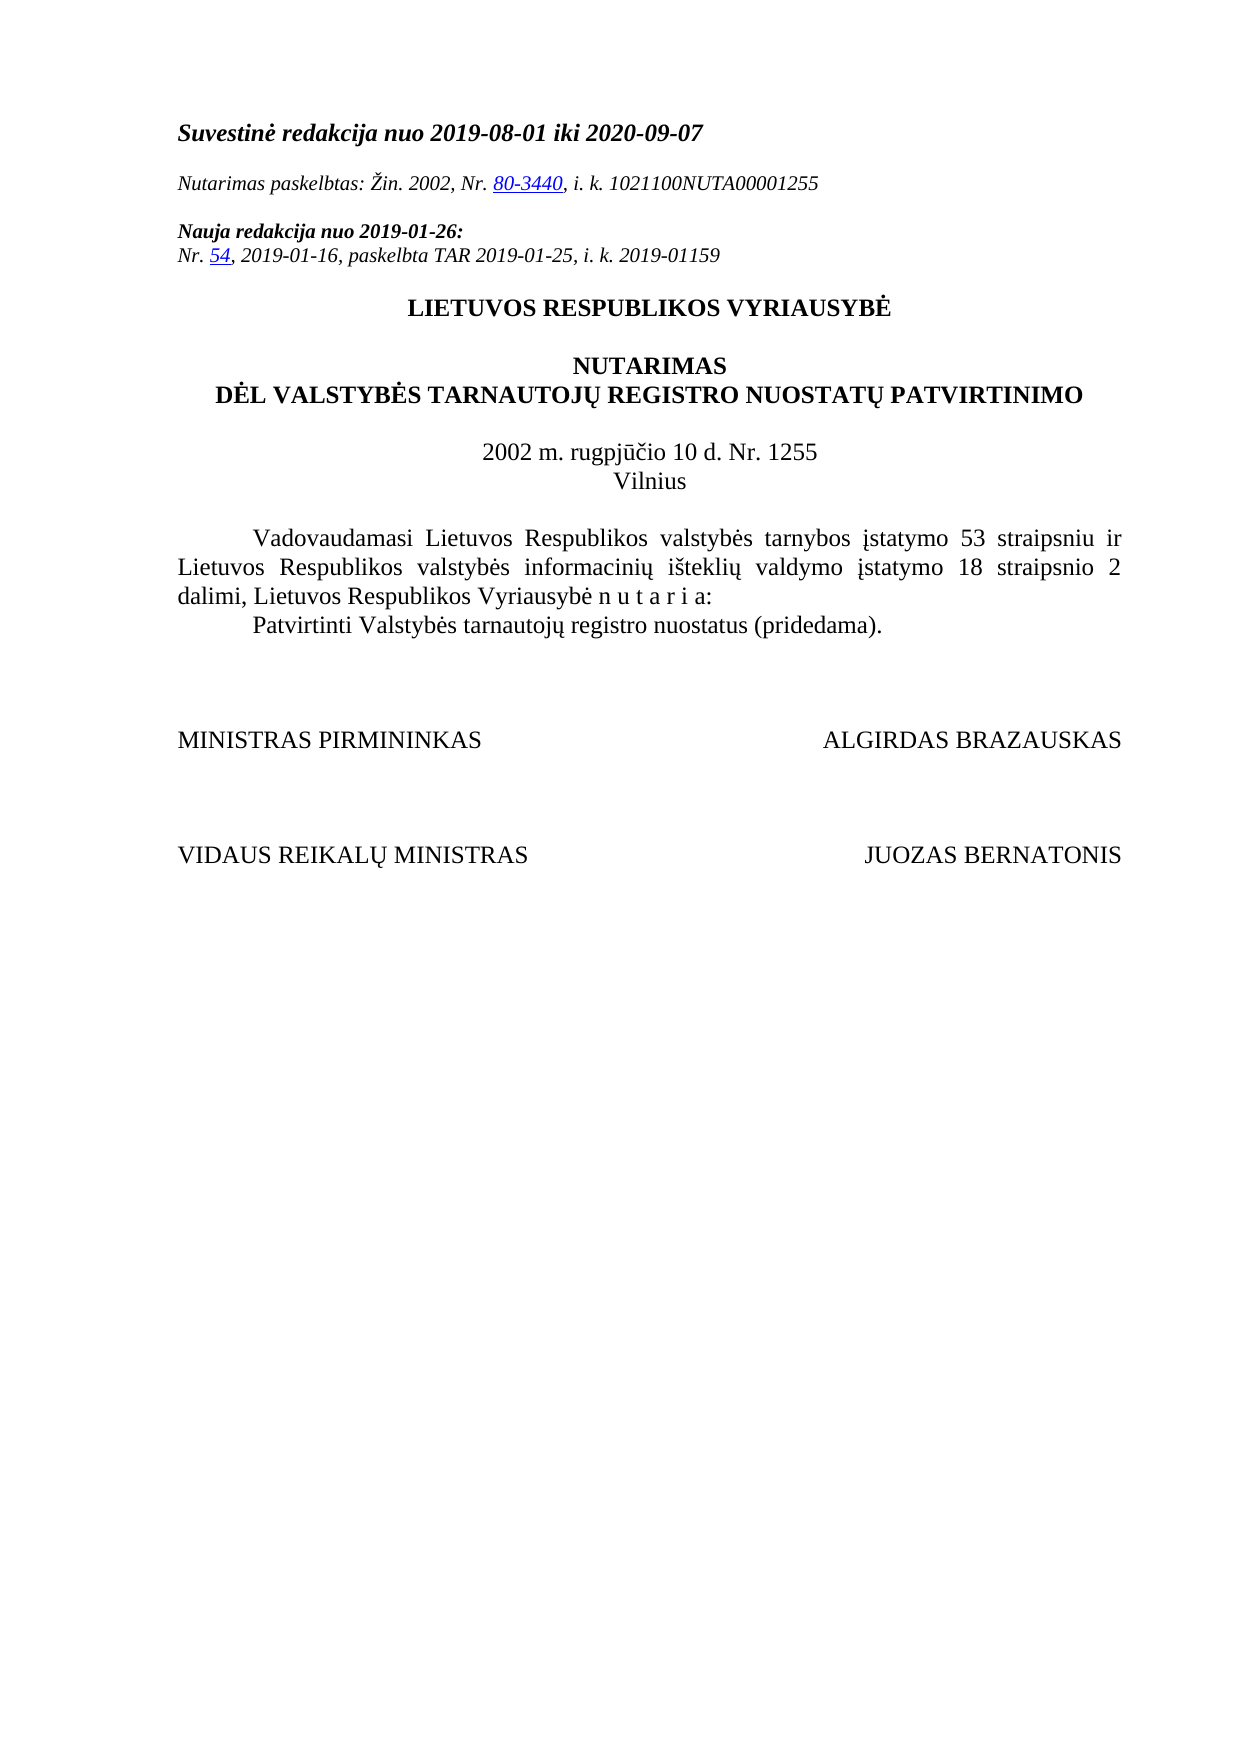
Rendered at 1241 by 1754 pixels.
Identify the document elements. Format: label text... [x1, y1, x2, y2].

text MINISTRAS PIRMININKAS ALGIRDAS BRAZAUSKAS [177, 725, 1122, 753]
text Suvestinė redakcija nuo 2019-08-01 iki 2020-09-07 [177, 118, 1122, 147]
text Vilnius [177, 466, 1122, 495]
text LIETUVOS RESPUBLIKOS VYRIAUSYBĖ [177, 293, 1122, 322]
text Nauja redakcija nuo 2019-01-26: [177, 219, 1122, 243]
text VIDAUS REIKALŲ MINISTRAS JUOZAS BERNATONIS [177, 840, 1122, 868]
text NUTARIMAS [177, 351, 1122, 380]
text DĖL VALSTYBĖS TARNAUTOJŲ REGISTRO NUOSTATŲ PATVIRTINIMO [177, 380, 1122, 408]
text Vadovaudamasi Lietuvos Respublikos valstybės tarnybos įstatymo 53 straipsniu ir Lietuvos Respublikos valstybės informacinių išteklių valdymo įstatymo 18 straipsnio 2 dalimi, Lietuvos Respublikos Vyriausybė n u t a r i a: [177, 523, 1122, 610]
text Nutarimas paskelbtas: Žin. 2002, Nr. 80-3440, i. k. 1021100NUTA00001255 [177, 171, 1122, 195]
text Nr. 54, 2019-01-16, paskelbta TAR 2019-01-25, i. k. 2019-01159 [177, 243, 1122, 267]
text 2002 m. rugpjūčio 10 d. Nr. 1255 [177, 437, 1122, 466]
text Patvirtinti Valstybės tarnautojų registro nuostatus (pridedama). [177, 610, 1122, 638]
